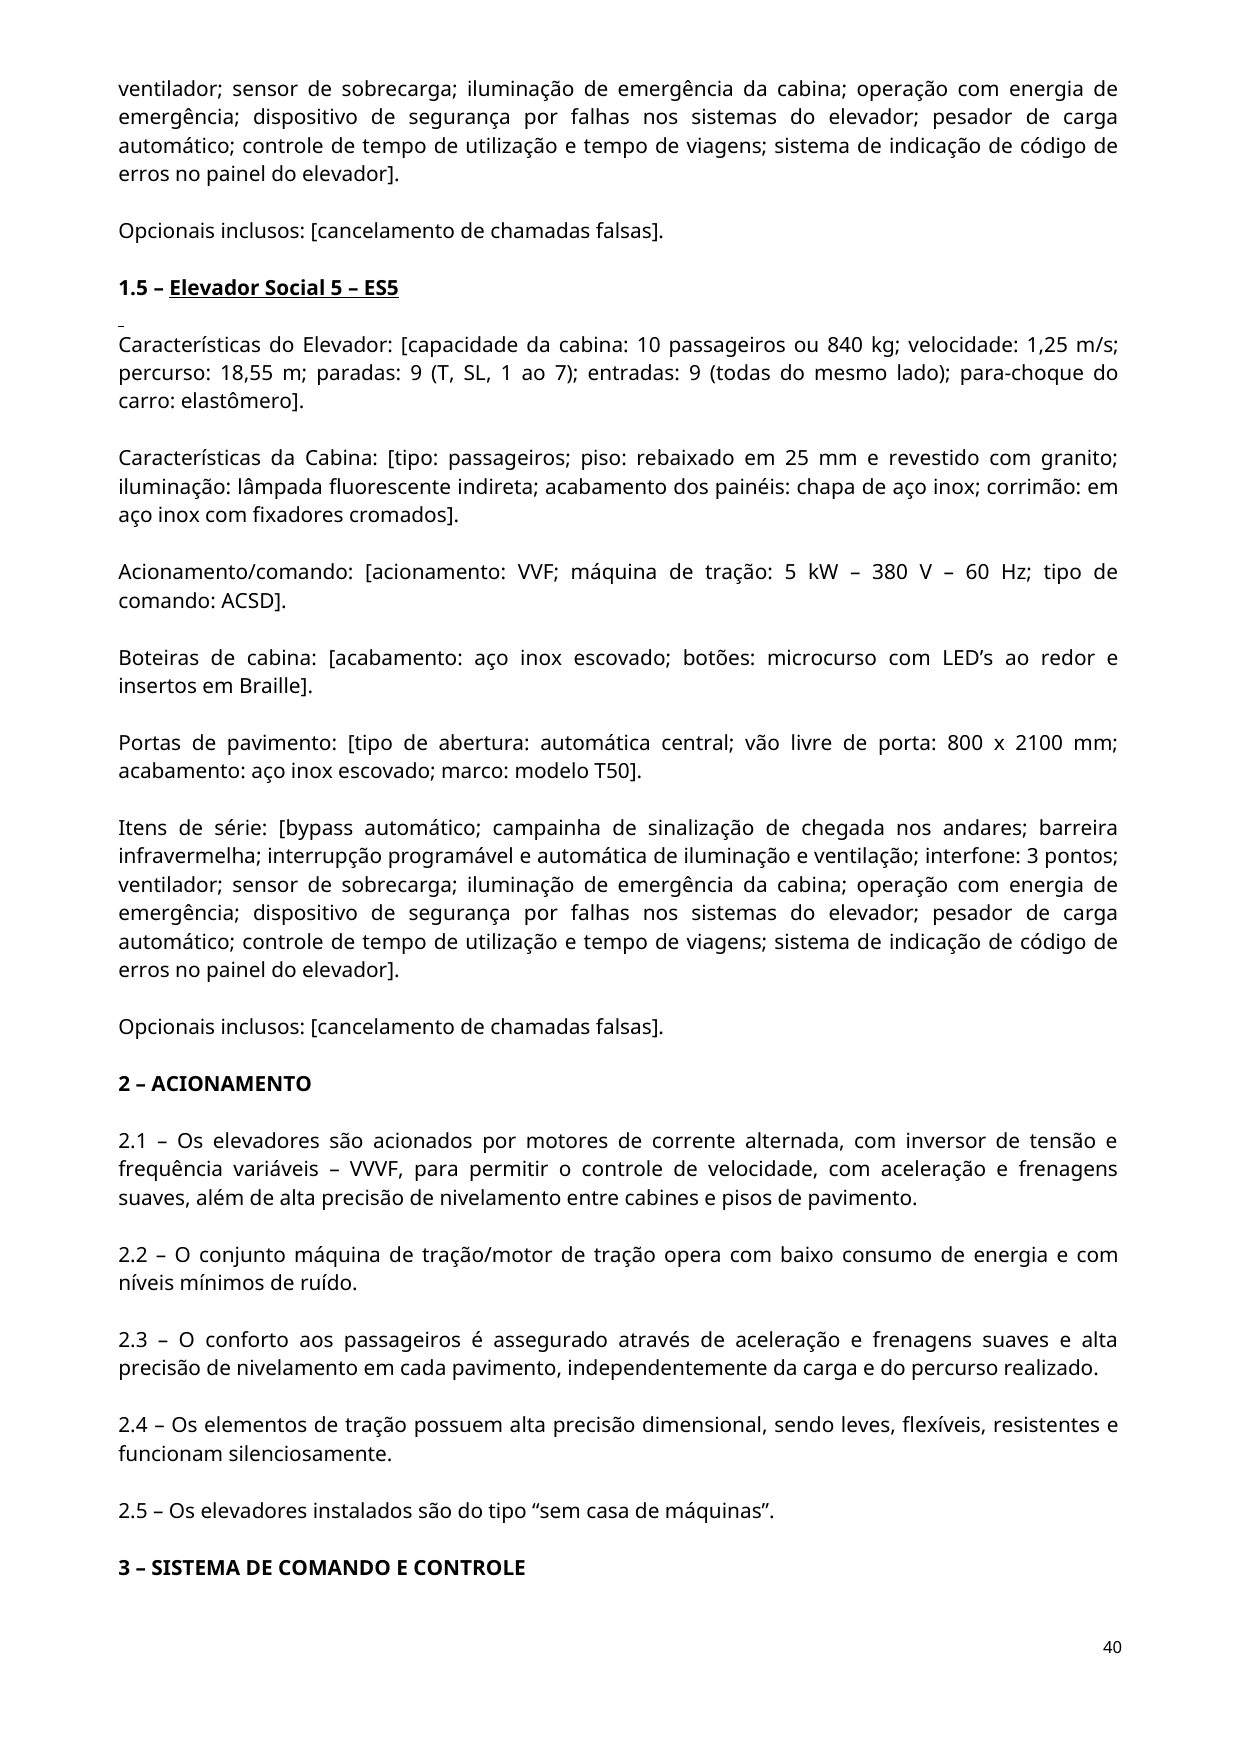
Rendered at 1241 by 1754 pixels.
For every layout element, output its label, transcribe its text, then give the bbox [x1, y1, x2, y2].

text Itens de série: [bypass automático; campainha de sinalização de chegada nos andares; barreira infravermelha; interrupção programável e automática de iluminação e ventilação; interfone: 3 pontos; ventilador; sensor de sobrecarga; iluminação de emergência da cabina; operação com energia de emergência; dispositivo de segurança por falhas nos sistemas do elevador; pesador de carga automático; controle de tempo de utilização e tempo de viagens; sistema de indicação de código de erros no painel do elevador]. [118, 813, 1120, 984]
text 2.4 – Os elementos de tração possuem alta precisão dimensional, sendo leves, flexíveis, resistentes e funcionam silenciosamente. [118, 1410, 1120, 1467]
text Opcionais inclusos: [cancelamento de chamadas falsas]. [118, 216, 1120, 244]
text 2 – ACIONAMENTO [118, 1069, 1120, 1098]
text Características do Elevador: [capacidade da cabina: 10 passageiros ou 840 kg; velocidade: 1,25 m/s; percurso: 18,55 m; paradas: 9 (T, SL, 1 ao 7); entradas: 9 (todas do mesmo lado); para-choque do carro: elastômero]. [118, 330, 1120, 415]
text Portas de pavimento: [tipo de abertura: automática central; vão livre de porta: 800 x 2100 mm; acabamento: aço inox escovado; marco: modelo T50]. [118, 728, 1120, 785]
text Opcionais inclusos: [cancelamento de chamadas falsas]. [118, 1012, 1120, 1041]
text 2.3 – O conforto aos passageiros é assegurado através de aceleração e frenagens suaves e alta precisão de nivelamento em cada pavimento, independentemente da carga e do percurso realizado. [118, 1325, 1120, 1382]
text ventilador; sensor de sobrecarga; iluminação de emergência da cabina; operação com energia de emergência; dispositivo de segurança por falhas nos sistemas do elevador; pesador de carga automático; controle de tempo de utilização e tempo de viagens; sistema de indicação de código de erros no painel do elevador]. [118, 74, 1120, 188]
text Boteiras de cabina: [acabamento: aço inox escovado; botões: microcurso com LED’s ao redor e insertos em Braille]. [118, 643, 1120, 699]
text 2.5 – Os elevadores instalados são do tipo “sem casa de máquinas”. [118, 1496, 1120, 1524]
text 2.1 – Os elevadores são acionados por motores de corrente alternada, com inversor de tensão e frequência variáveis – VVVF, para permitir o controle de velocidade, com aceleração e frenagens suaves, além de alta precisão de nivelamento entre cabines e pisos de pavimento. [118, 1126, 1120, 1211]
text Características da Cabina: [tipo: passageiros; piso: rebaixado em 25 mm e revestido com granito; iluminação: lâmpada fluorescente indireta; acabamento dos painéis: chapa de aço inox; corrimão: em aço inox com fixadores cromados]. [118, 443, 1120, 529]
text Acionamento/comando: [acionamento: VVF; máquina de tração: 5 kW – 380 V – 60 Hz; tipo de comando: ACSD]. [118, 557, 1120, 614]
text 2.2 – O conjunto máquina de tração/motor de tração opera com baixo consumo de energia e com níveis mínimos de ruído. [118, 1240, 1120, 1297]
text 3 – SISTEMA DE COMANDO E CONTROLE [118, 1553, 1120, 1581]
text 1.5 – Elevador Social 5 – ES5 [118, 273, 1120, 301]
